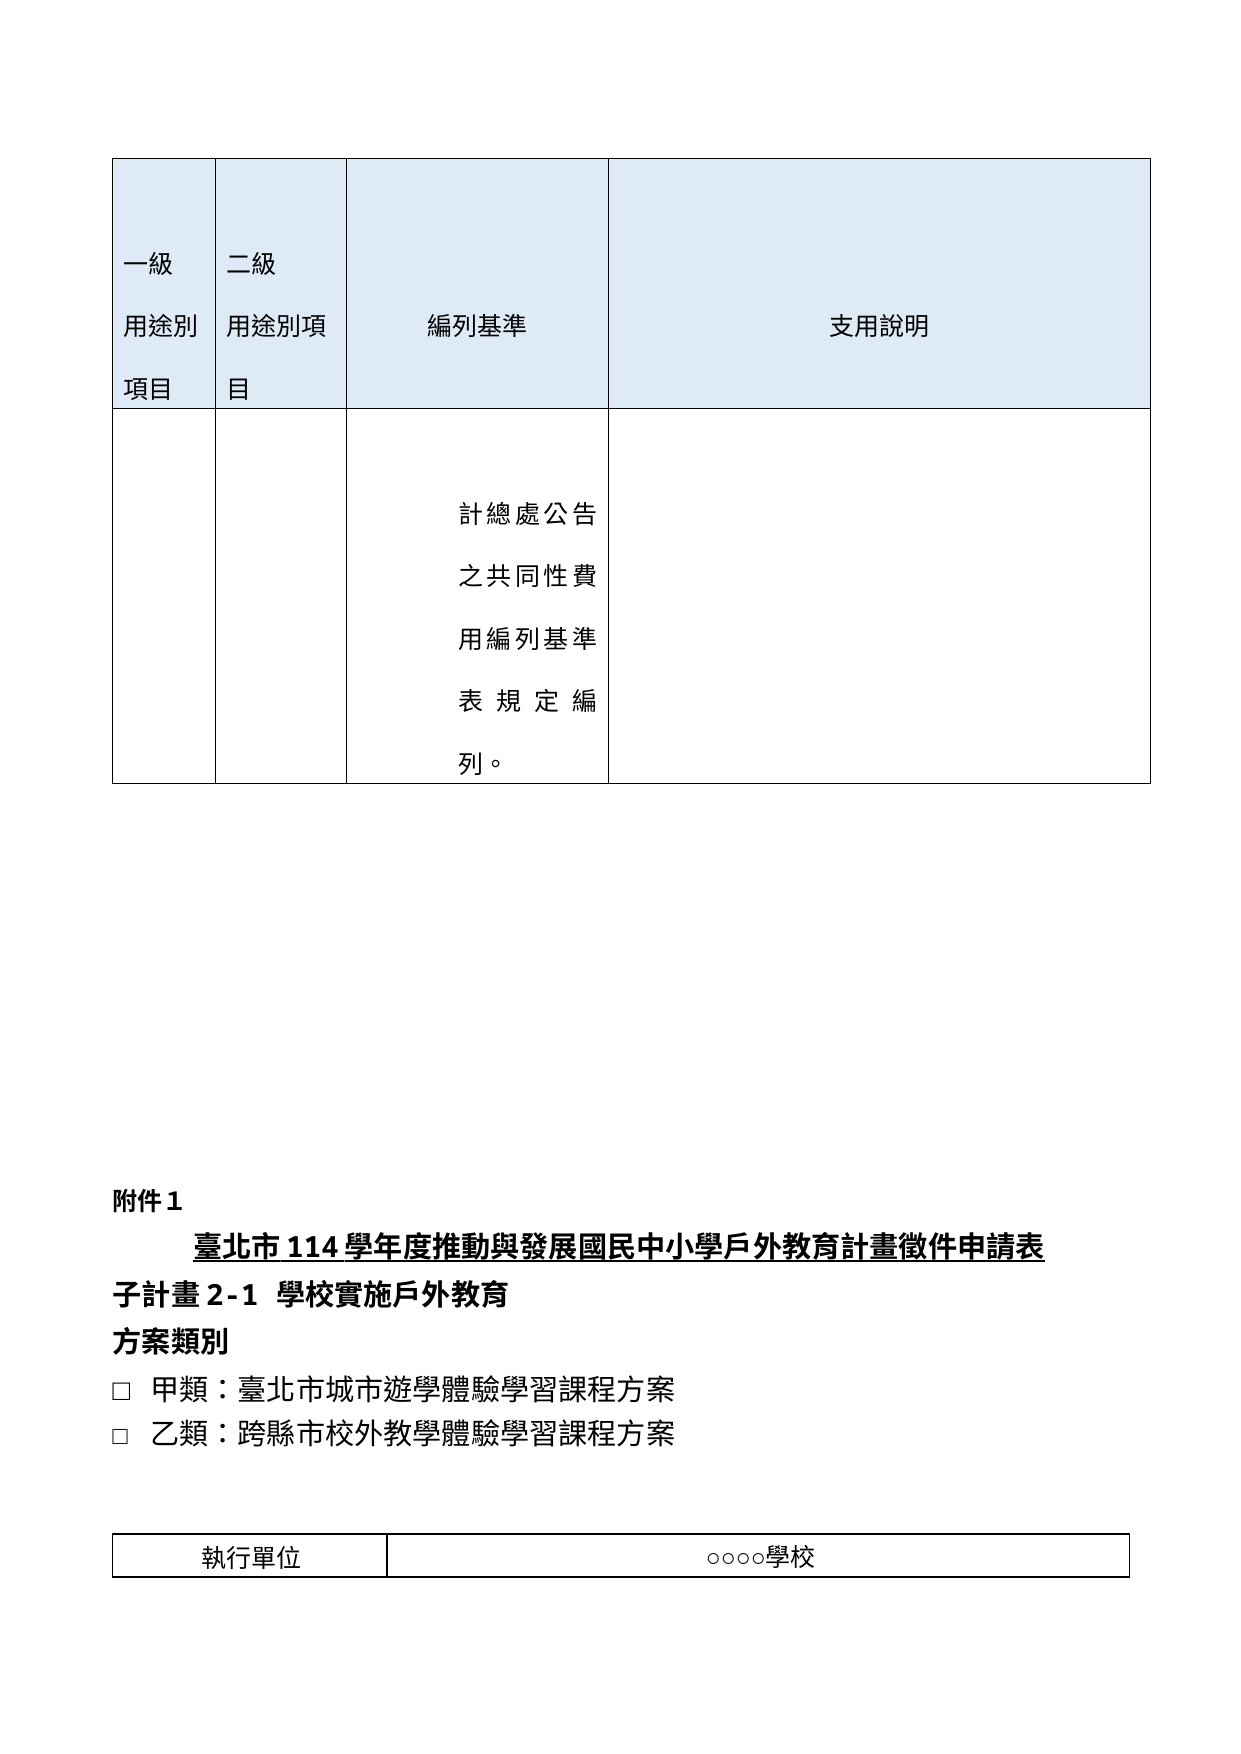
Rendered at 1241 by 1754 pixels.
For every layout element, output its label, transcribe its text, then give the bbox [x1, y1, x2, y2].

text 方案類別 [112, 1314, 1128, 1362]
table_cell [113, 409, 215, 783]
table_cell [609, 409, 1150, 783]
table_header 執行單位 [113, 1535, 386, 1576]
text 臺北市114學年度推動與發展國民中小學戶外教育計畫徵件申請表 [112, 1221, 1125, 1267]
text 子計畫2-1 學校實施戶外教育 [112, 1267, 1128, 1314]
list 甲類：臺北市城市遊學體驗學習課程方案 [112, 1362, 1128, 1410]
table_header 一級 用途別項目 [113, 159, 215, 408]
text 附件１ [112, 1158, 1128, 1221]
table_header 支用說明 [609, 159, 1150, 408]
list 乙類：跨縣市校外教學體驗學習課程方案 [112, 1410, 1128, 1453]
table_cell [216, 409, 346, 783]
table_header 二級 用途別項目 [216, 159, 346, 408]
table_header 編列基準 [347, 159, 608, 408]
table_header ○○○○學校 [388, 1535, 1129, 1576]
table_cell 依行政院或計畫各項經費支用規定。 資訊設備應依行政院主計總處公告之共同性費用編列基準表規定編列。 [347, 409, 608, 783]
